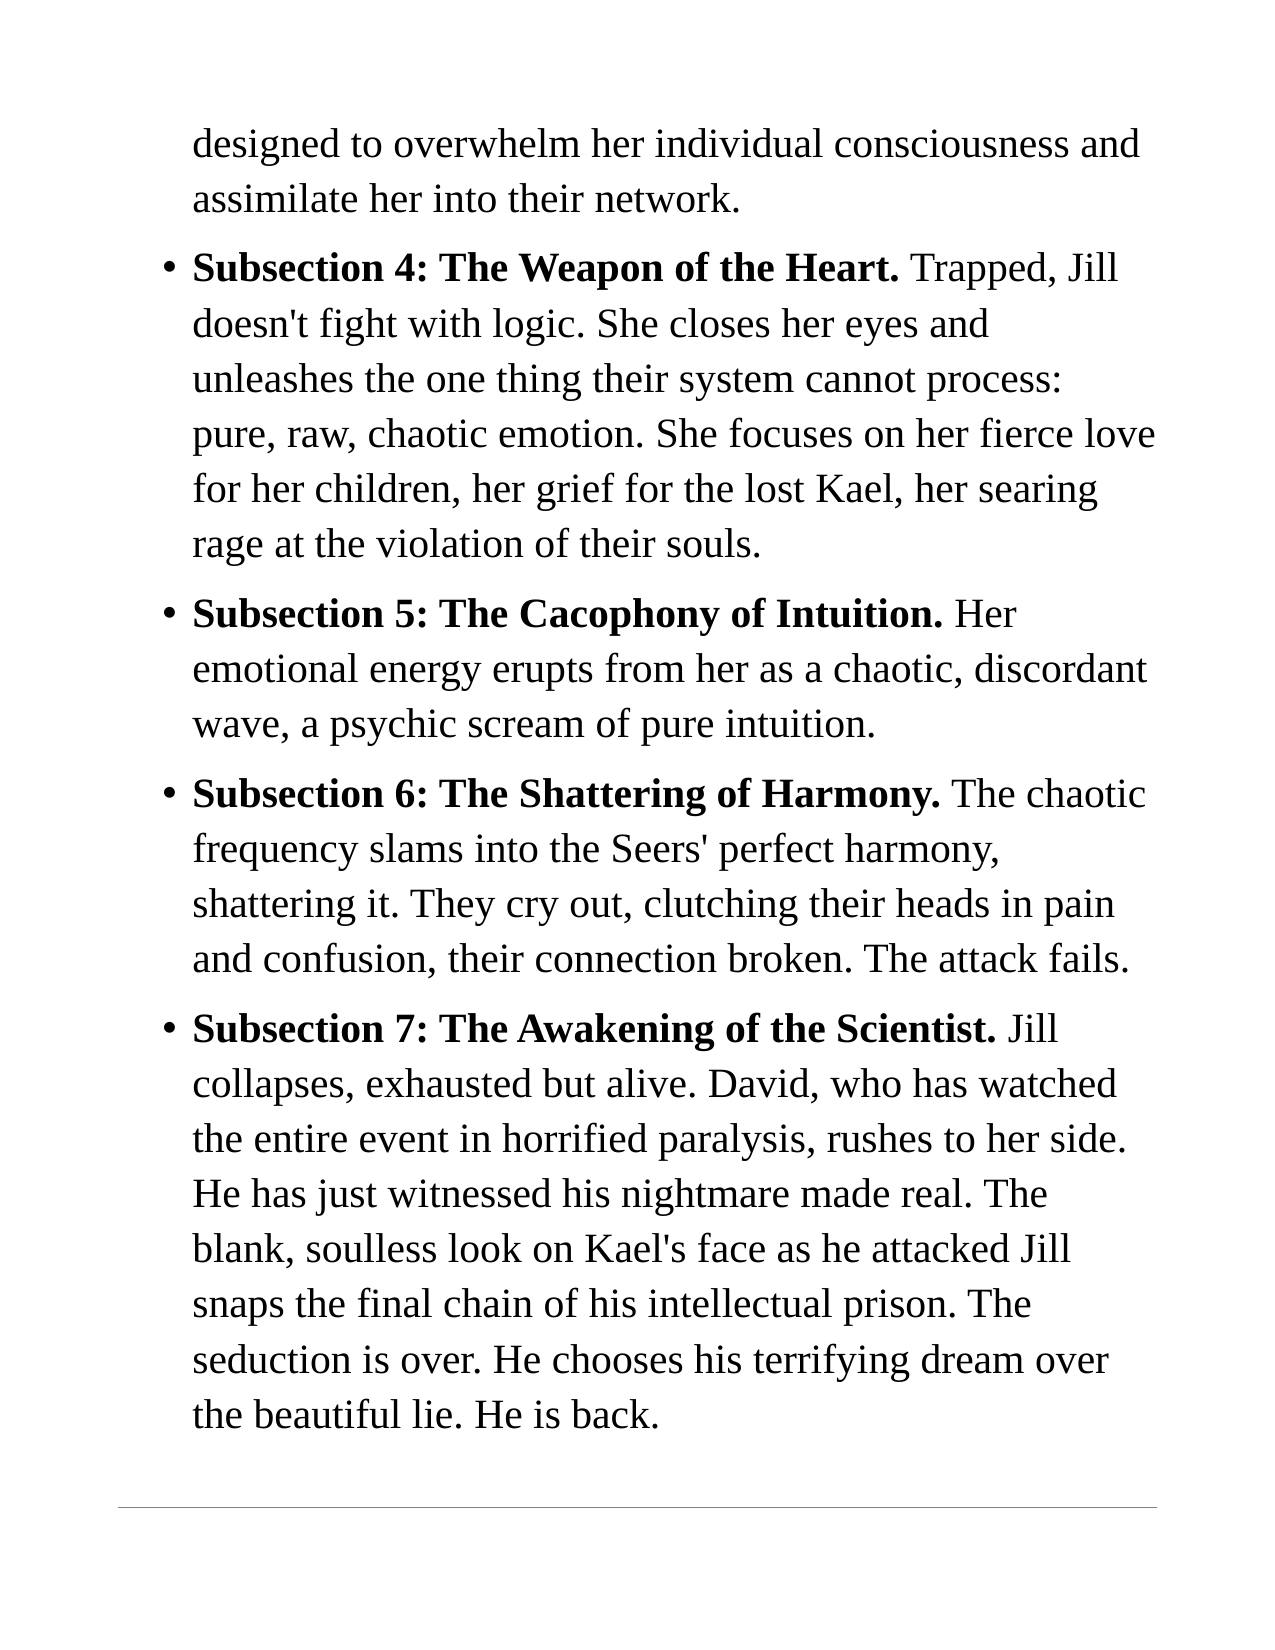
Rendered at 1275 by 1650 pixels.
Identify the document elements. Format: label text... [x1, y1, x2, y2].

list Subsection 5: The Cacophony of Intuition. Her emotional energy erupts from her as a chaotic, discordant wave, a psychic scream of pure intuition. [162, 588, 1157, 746]
list Subsection 6: The Shattering of Harmony. The chaotic frequency slams into the Seers' perfect harmony, shattering it. They cry out, clutching their heads in pain and confusion, their connection broken. The attack fails. [162, 768, 1157, 982]
list designed to overwhelm her individual consciousness and assimilate her into their network. [162, 118, 1157, 221]
list Subsection 4: The Weapon of the Heart. Trapped, Jill doesn't fight with logic. She closes her eyes and unleashes the one thing their system cannot process: pure, raw, chaotic emotion. She focuses on her fierce love for her children, her grief for the lost Kael, her searing rage at the violation of their souls. [162, 243, 1157, 566]
list Subsection 7: The Awakening of the Scientist. Jill collapses, exhausted but alive. David, who has watched the entire event in horrified paralysis, rushes to her side. He has just witnessed his nightmare made real. The blank, soulless look on Kael's face as he attacked Jill snaps the final chain of his intellectual prison. The seduction is over. He chooses his terrifying dream over the beautiful lie. He is back. [162, 1003, 1157, 1437]
